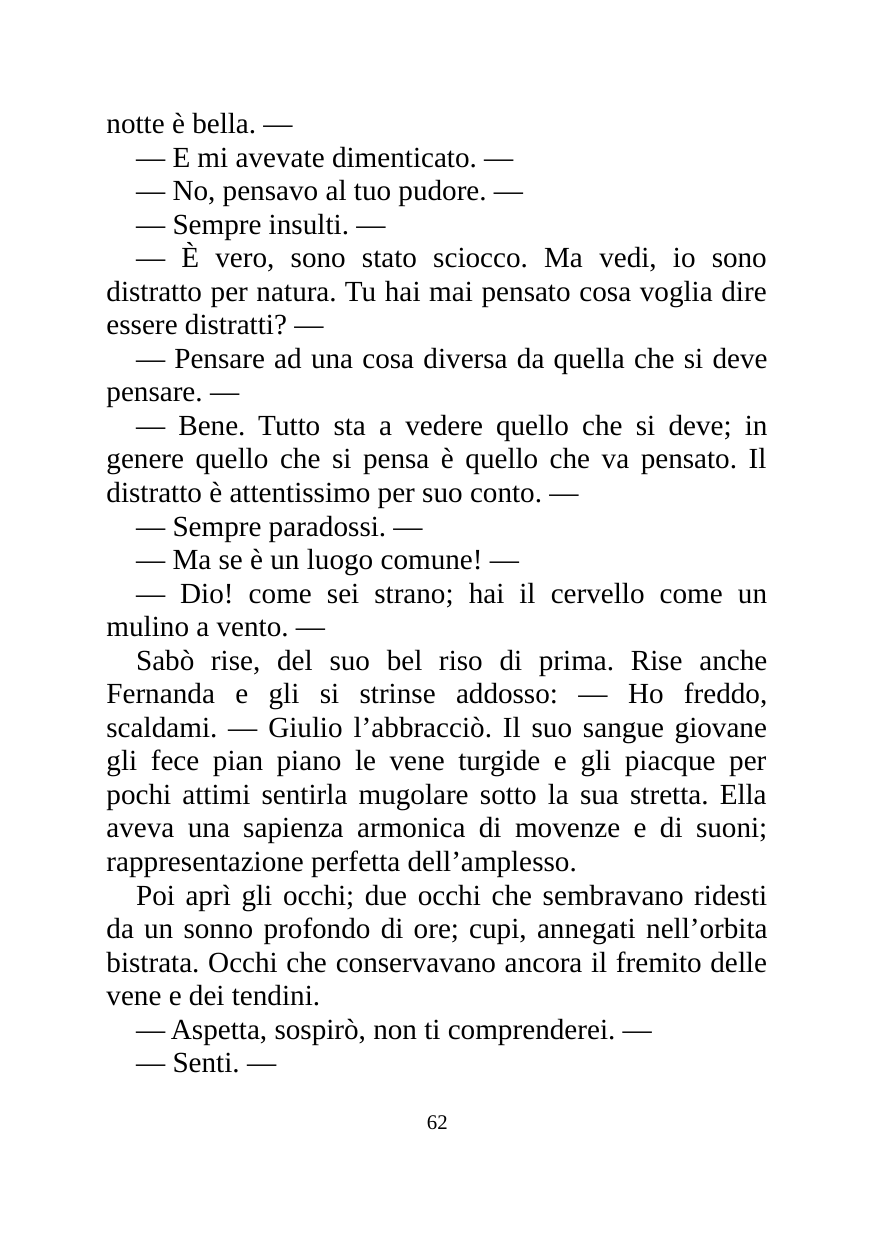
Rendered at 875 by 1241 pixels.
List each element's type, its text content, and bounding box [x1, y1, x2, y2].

text Poi aprì gli occhi; due occhi che sembravano ridesti da un sonno profondo di ore; cupi, annegati nell’orbita bistrata. Occhi che conservavano ancora il fremito delle vene e dei tendini. [106, 878, 768, 1012]
text Sabò rise, del suo bel riso di prima. Rise anche Fernanda e gli si strinse addosso: — Ho freddo, scaldami. — Giulio l’abbracciò. Il suo sangue giovane gli fece pian piano le vene turgide e gli piacque per pochi attimi sentirla mugolare sotto la sua stretta. Ella aveva una sapienza armonica di movenze e di suoni; rappresentazione perfetta dell’amplesso. [106, 643, 768, 878]
text — No, pensavo al tuo pudore. — [106, 173, 768, 207]
text — Aspetta, sospirò, non ti comprenderei. — [106, 1012, 768, 1045]
text — Bene. Tutto sta a vedere quello che si deve; in genere quello che si pensa è quello che va pensato. Il distratto è attentissimo per suo conto. — [106, 408, 768, 509]
text — Ma se è un luogo comune! — [106, 542, 768, 576]
text — E mi avevate dimenticato. — [106, 140, 768, 173]
text — Sempre insulti. — [106, 207, 768, 240]
text notte è bella. — [106, 106, 768, 140]
text — Sempre paradossi. — [106, 509, 768, 542]
text — È vero, sono stato sciocco. Ma vedi, io sono distratto per natura. Tu hai mai pensato cosa voglia dire essere distratti? — [106, 240, 768, 341]
text — Pensare ad una cosa diversa da quella che si deve pensare. — [106, 341, 768, 408]
text — Senti. — [106, 1045, 768, 1079]
text — Dio! come sei strano; hai il cervello come un mulino a vento. — [106, 576, 768, 643]
